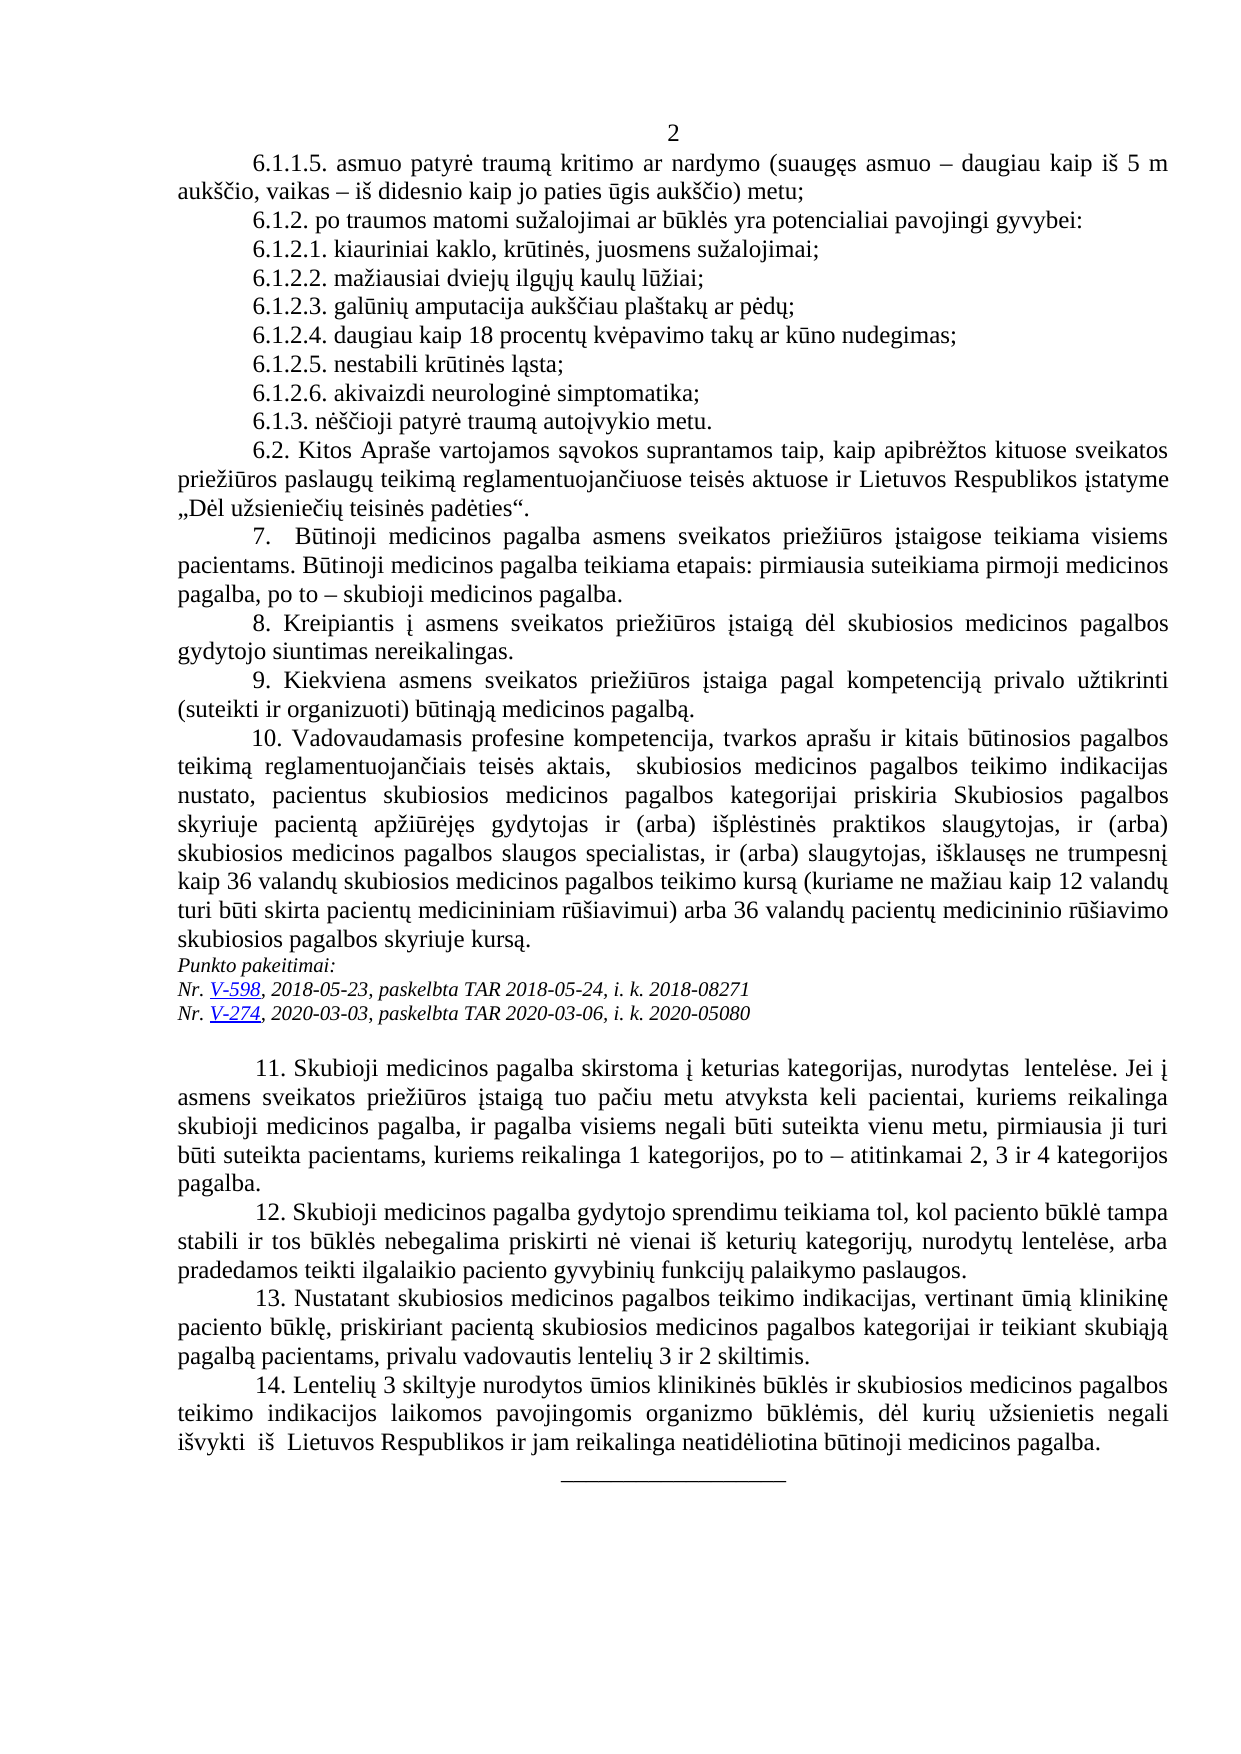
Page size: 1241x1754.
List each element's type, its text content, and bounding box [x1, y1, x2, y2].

text 12. Skubioji medicinos pagalba gydytojo sprendimu teikiama tol, kol paciento būklė tampa stabili ir tos būklės nebegalima priskirti nė vienai iš keturių kategorijų, nurodytų lentelėse, arba pradedamos teikti ilgalaikio paciento gyvybinių funkcijų palaikymo paslaugos. [177, 1197, 1169, 1283]
text 7. Būtinoji medicinos pagalba asmens sveikatos priežiūros įstaigose teikiama visiems pacientams. Būtinoji medicinos pagalba teikiama etapais: pirmiausia suteikiama pirmoji medicinos pagalba, po to – skubioji medicinos pagalba. [177, 521, 1169, 608]
text 14. Lentelių 3 skiltyje nurodytos ūmios klinikinės būklės ir skubiosios medicinos pagalbos teikimo indikacijos laikomos pavojingomis organizmo būklėmis, dėl kurių užsienietis negali išvykti iš Lietuvos Respublikos ir jam reikalinga neatidėliotina būtinoji medicinos pagalba. [177, 1370, 1169, 1456]
text 6.2. Kitos Apraše vartojamos sąvokos suprantamos taip, kaip apibrėžtos kituose sveikatos priežiūros paslaugų teikimą reglamentuojančiuose teisės aktuose ir Lietuvos Respublikos įstatyme „Dėl užsieniečių teisinės padėties“. [177, 435, 1169, 521]
text 6.1.1.5. asmuo patyrė traumą kritimo ar nardymo (suaugęs asmuo – daugiau kaip iš 5 m aukščio, vaikas – iš didesnio kaip jo paties ūgis aukščio) metu; [177, 148, 1169, 205]
text 6.1.2.4. daugiau kaip 18 procentų kvėpavimo takų ar kūno nudegimas; [177, 320, 1169, 349]
text 8. Kreipiantis į asmens sveikatos priežiūros įstaigą dėl skubiosios medicinos pagalbos gydytojo siuntimas nereikalingas. [177, 608, 1169, 665]
text 6.1.3. nėščioji patyrė traumą autoįvykio metu. [177, 406, 1169, 435]
text __________________ [177, 1456, 1169, 1485]
text 6.1.2.1. kiauriniai kaklo, krūtinės, juosmens sužalojimai; [177, 234, 1169, 263]
text 6.1.2.5. nestabili krūtinės ląsta; [177, 349, 1169, 378]
text 11. Skubioji medicinos pagalba skirstoma į keturias kategorijas, nurodytas lentelėse. Jei į asmens sveikatos priežiūros įstaigą tuo pačiu metu atvyksta keli pacientai, kuriems reikalinga skubioji medicinos pagalba, ir pagalba visiems negali būti suteikta vienu metu, pirmiausia ji turi būti suteikta pacientams, kuriems reikalinga 1 kategorijos, po to – atitinkamai 2, 3 ir 4 kategorijos pagalba. [177, 1053, 1169, 1197]
text 6.1.2.2. mažiausiai dviejų ilgųjų kaulų lūžiai; [177, 263, 1169, 291]
text Punkto pakeitimai: [177, 953, 1169, 977]
text 6.1.2.6. akivaizdi neurologinė simptomatika; [177, 378, 1169, 406]
text Nr. V-274, 2020-03-03, paskelbta TAR 2020-03-06, i. k. 2020-05080 [177, 1001, 1169, 1025]
text 6.1.2.3. galūnių amputacija aukščiau plaštakų ar pėdų; [177, 291, 1169, 320]
text Nr. V-598, 2018-05-23, paskelbta TAR 2018-05-24, i. k. 2018-08271 [177, 977, 1169, 1001]
text 6.1.2. po traumos matomi sužalojimai ar būklės yra potencialiai pavojingi gyvybei: [177, 205, 1169, 234]
text 10. Vadovaudamasis profesine kompetencija, tvarkos aprašu ir kitais būtinosios pagalbos teikimą reglamentuojančiais teisės aktais, skubiosios medicinos pagalbos teikimo indikacijas nustato, pacientus skubiosios medicinos pagalbos kategorijai priskiria Skubiosios pagalbos skyriuje pacientą apžiūrėjęs gydytojas ir (arba) išplėstinės praktikos slaugytojas, ir (arba) skubiosios medicinos pagalbos slaugos specialistas, ir (arba) slaugytojas, išklausęs ne trumpesnį kaip 36 valandų skubiosios medicinos pagalbos teikimo kursą (kuriame ne mažiau kaip 12 valandų turi būti skirta pacientų medicininiam rūšiavimui) arba 36 valandų pacientų medicininio rūšiavimo skubiosios pagalbos skyriuje kursą. [177, 723, 1169, 953]
text 13. Nustatant skubiosios medicinos pagalbos teikimo indikacijas, vertinant ūmią klinikinę paciento būklę, priskiriant pacientą skubiosios medicinos pagalbos kategorijai ir teikiant skubiąją pagalbą pacientams, privalu vadovautis lentelių 3 ir 2 skiltimis. [177, 1283, 1169, 1370]
text 9. Kiekviena asmens sveikatos priežiūros įstaiga pagal kompetenciją privalo užtikrinti (suteikti ir organizuoti) būtinąją medicinos pagalbą. [177, 665, 1169, 723]
